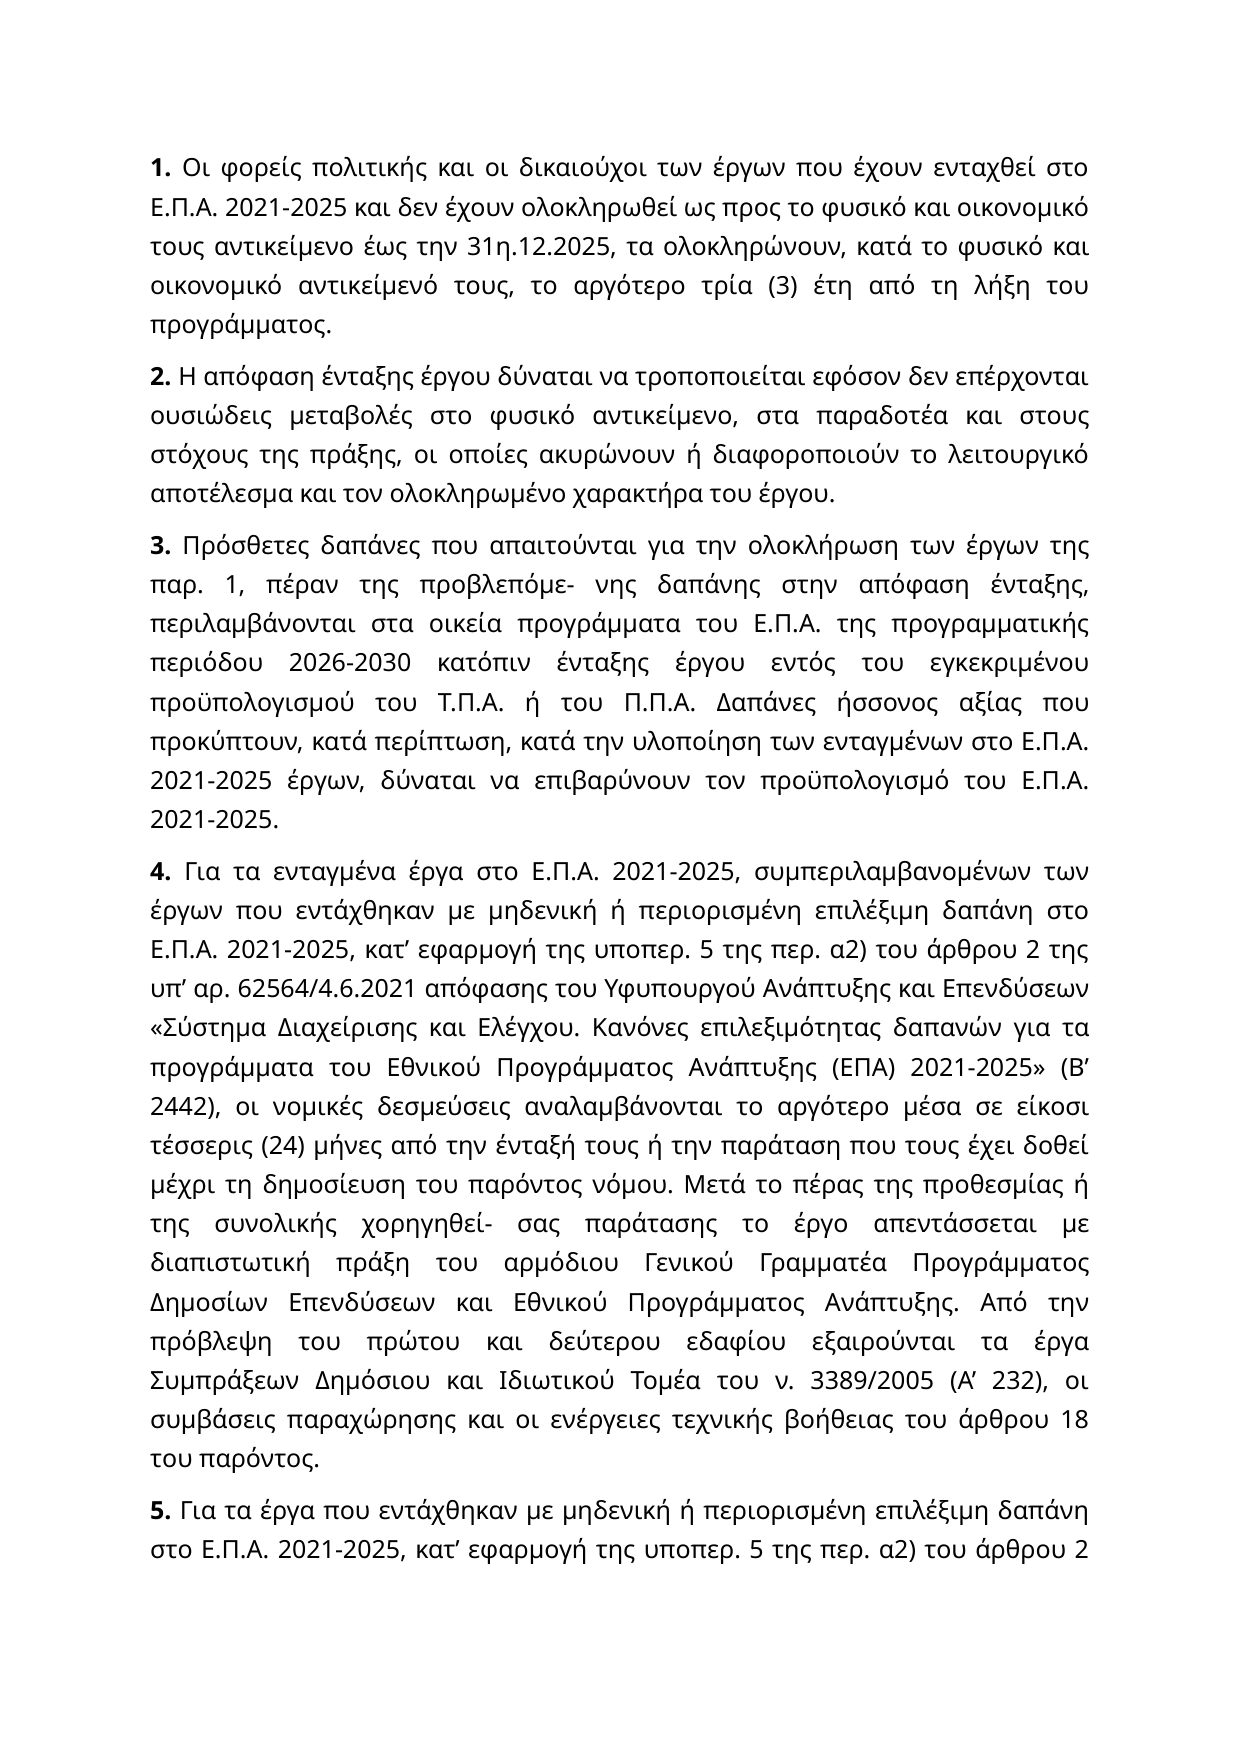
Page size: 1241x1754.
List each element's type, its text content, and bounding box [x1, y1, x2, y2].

text 1. Οι φορείς πολιτικής και οι δικαιούχοι των έργων που έχουν ενταχθεί στο Ε.Π.Α. 2021-2025 και δεν έχουν ολοκληρωθεί ως προς το φυσικό και οικονομικό τους αντικείμενο έως την 31η.12.2025, τα ολοκληρώνουν, κατά το φυσικό και οικονομικό αντικείμενό τους, το αργότερο τρία (3) έτη από τη λήξη του προγράμματος. [150, 150, 1090, 341]
text 2. Η απόφαση ένταξης έργου δύναται να τροποποιείται εφόσον δεν επέρχονται ουσιώδεις μεταβολές στο φυσικό αντικείμενο, στα παραδοτέα και στους στόχους της πράξης, οι οποίες ακυρώνουν ή διαφοροποιούν το λειτουργικό αποτέλεσμα και τον ολοκληρωμένο χαρακτήρα του έργου. [150, 358, 1090, 510]
text 5. Για τα έργα που εντάχθηκαν με μηδενική ή περιορισμένη επιλέξιμη δαπάνη στο Ε.Π.Α. 2021-2025, κατ’ εφαρμογή της υποπερ. 5 της περ. α2) του άρθρου 2 [150, 1492, 1090, 1566]
text 4. Για τα ενταγμένα έργα στο Ε.Π.Α. 2021-2025, συμπεριλαμβανομένων των έργων που εντάχθηκαν με μηδενική ή περιορισμένη επιλέξιμη δαπάνη στο Ε.Π.Α. 2021-2025, κατ’ εφαρμογή της υποπερ. 5 της περ. α2) του άρθρου 2 της υπ’ αρ. 62564/4.6.2021 απόφασης του Υφυπουργού Ανάπτυξης και Επενδύσεων «Σύστημα Διαχείρισης και Ελέγχου. Κανόνες επιλεξιμότητας δαπανών για τα προγράμματα του Εθνικού Προγράμματος Ανάπτυξης (ΕΠΑ) 2021-2025» (Β’ 2442), οι νομικές δεσμεύσεις αναλαμβάνονται το αργότερο μέσα σε είκοσι τέσσερις (24) μήνες από την ένταξή τους ή την παράταση που τους έχει δοθεί μέχρι τη δημοσίευση του παρόντος νόμου. Μετά το πέρας της προθεσμίας ή της συνολικής χορηγηθεί- σας παράτασης το έργο απεντάσσεται με διαπιστωτική πράξη του αρμόδιου Γενικού Γραμματέα Προγράμματος Δημοσίων Επενδύσεων και Εθνικού Προγράμματος Ανάπτυξης. Από την πρόβλεψη του πρώτου και δεύτερου εδαφίου εξαιρούνται τα έργα Συμπράξεων Δημόσιου και Ιδιωτικού Τομέα του ν. 3389/2005 (Α’ 232), οι συμβάσεις παραχώρησης και οι ενέργειες τεχνικής βοήθειας του άρθρου 18 του παρόντος. [150, 853, 1090, 1475]
text 3. Πρόσθετες δαπάνες που απαιτούνται για την ολοκλήρωση των έργων της παρ. 1, πέραν της προβλεπόμε- νης δαπάνης στην απόφαση ένταξης, περιλαμβάνονται στα οικεία προγράμματα του Ε.Π.Α. της προγραμματικής περιόδου 2026-2030 κατόπιν ένταξης έργου εντός του εγκεκριμένου προϋπολογισμού του Τ.Π.Α. ή του Π.Π.Α. Δαπάνες ήσσονος αξίας που προκύπτουν, κατά περίπτωση, κατά την υλοποίηση των ενταγμένων στο Ε.Π.Α. 2021-2025 έργων, δύναται να επιβαρύνουν τον προϋπολογισμό του Ε.Π.Α. 2021-2025. [150, 527, 1090, 836]
